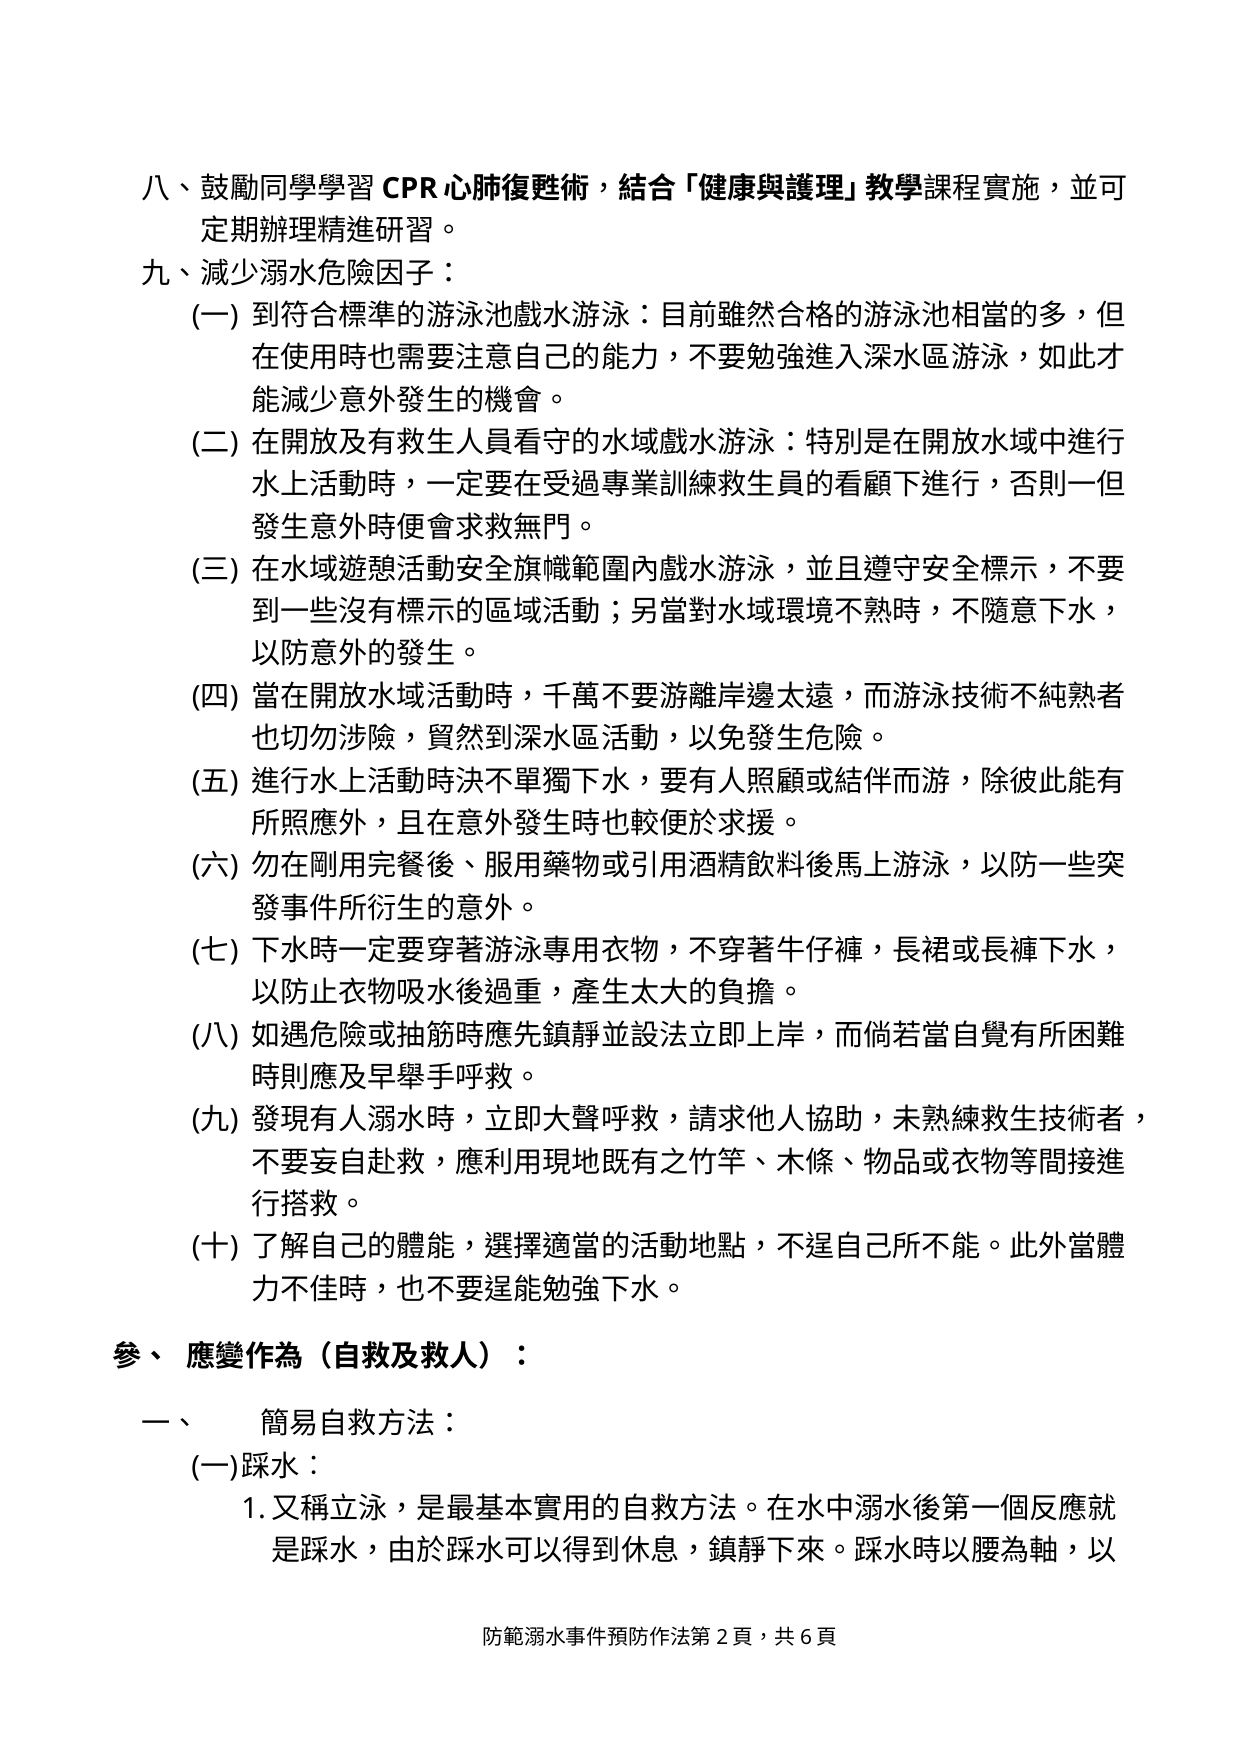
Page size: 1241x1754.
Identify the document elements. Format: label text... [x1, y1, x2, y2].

list 踩水︰ [191, 1442, 1128, 1484]
list 簡易自救方法： [141, 1400, 1128, 1442]
list 到符合標準的游泳池戲水游泳：目前雖然合格的游泳池相當的多，但在使用時也需要注意自己的能力，不要勉強進入深水區游泳，如此才能減少意外發生的機會。 [192, 291, 1128, 418]
list 在開放及有救生人員看守的水域戲水游泳：特別是在開放水域中進行水上活動時，一定要在受過專業訓練救生員的看顧下進行，否則一但發生意外時便會求救無門。 [192, 418, 1128, 545]
list 進行水上活動時決不單獨下水，要有人照顧或結伴而游，除彼此能有所照應外，且在意外發生時也較便於求援。 [192, 757, 1128, 842]
list 在水域遊憩活動安全旗幟範圍內戲水游泳，並且遵守安全標示，不要到一些沒有標示的區域活動；另當對水域環境不熟時，不隨意下水，以防意外的發生。 [192, 545, 1128, 672]
list 又稱立泳，是最基本實用的自救方法。在水中溺水後第一個反應就是踩水，由於踩水可以得到休息，鎮靜下來。踩水時以腰為軸，以 [241, 1484, 1128, 1569]
list 減少溺水危險因子： [141, 249, 1128, 291]
list 發現有人溺水時，立即大聲呼救，請求他人協助，未熟練救生技術者，不要妄自赴救，應利用現地既有之竹竿、木條、物品或衣物等間接進行搭救。 [192, 1096, 1128, 1223]
list 應變作為（自救及救人）： [112, 1332, 1128, 1375]
list 如遇危險或抽筋時應先鎮靜並設法立即上岸，而倘若當自覺有所困難時則應及早舉手呼救。 [192, 1011, 1128, 1096]
list 了解自己的體能，選擇適當的活動地點，不逞自己所不能。此外當體力不佳時，也不要逞能勉強下水。 [192, 1223, 1128, 1307]
list 鼓勵同學學習CPR心肺復甦術，結合「健康與護理」教學課程實施，並可定期辦理精進研習。 [141, 164, 1128, 249]
list 當在開放水域活動時，千萬不要游離岸邊太遠，而游泳技術不純熟者也切勿涉險，貿然到深水區活動，以免發生危險。 [192, 672, 1128, 757]
list 勿在剛用完餐後、服用藥物或引用酒精飲料後馬上游泳，以防一些突發事件所衍生的意外。 [192, 842, 1128, 926]
list 下水時一定要穿著游泳專用衣物，不穿著牛仔褲，長裙或長褲下水，以防止衣物吸水後過重，產生太大的負擔。 [192, 926, 1128, 1011]
